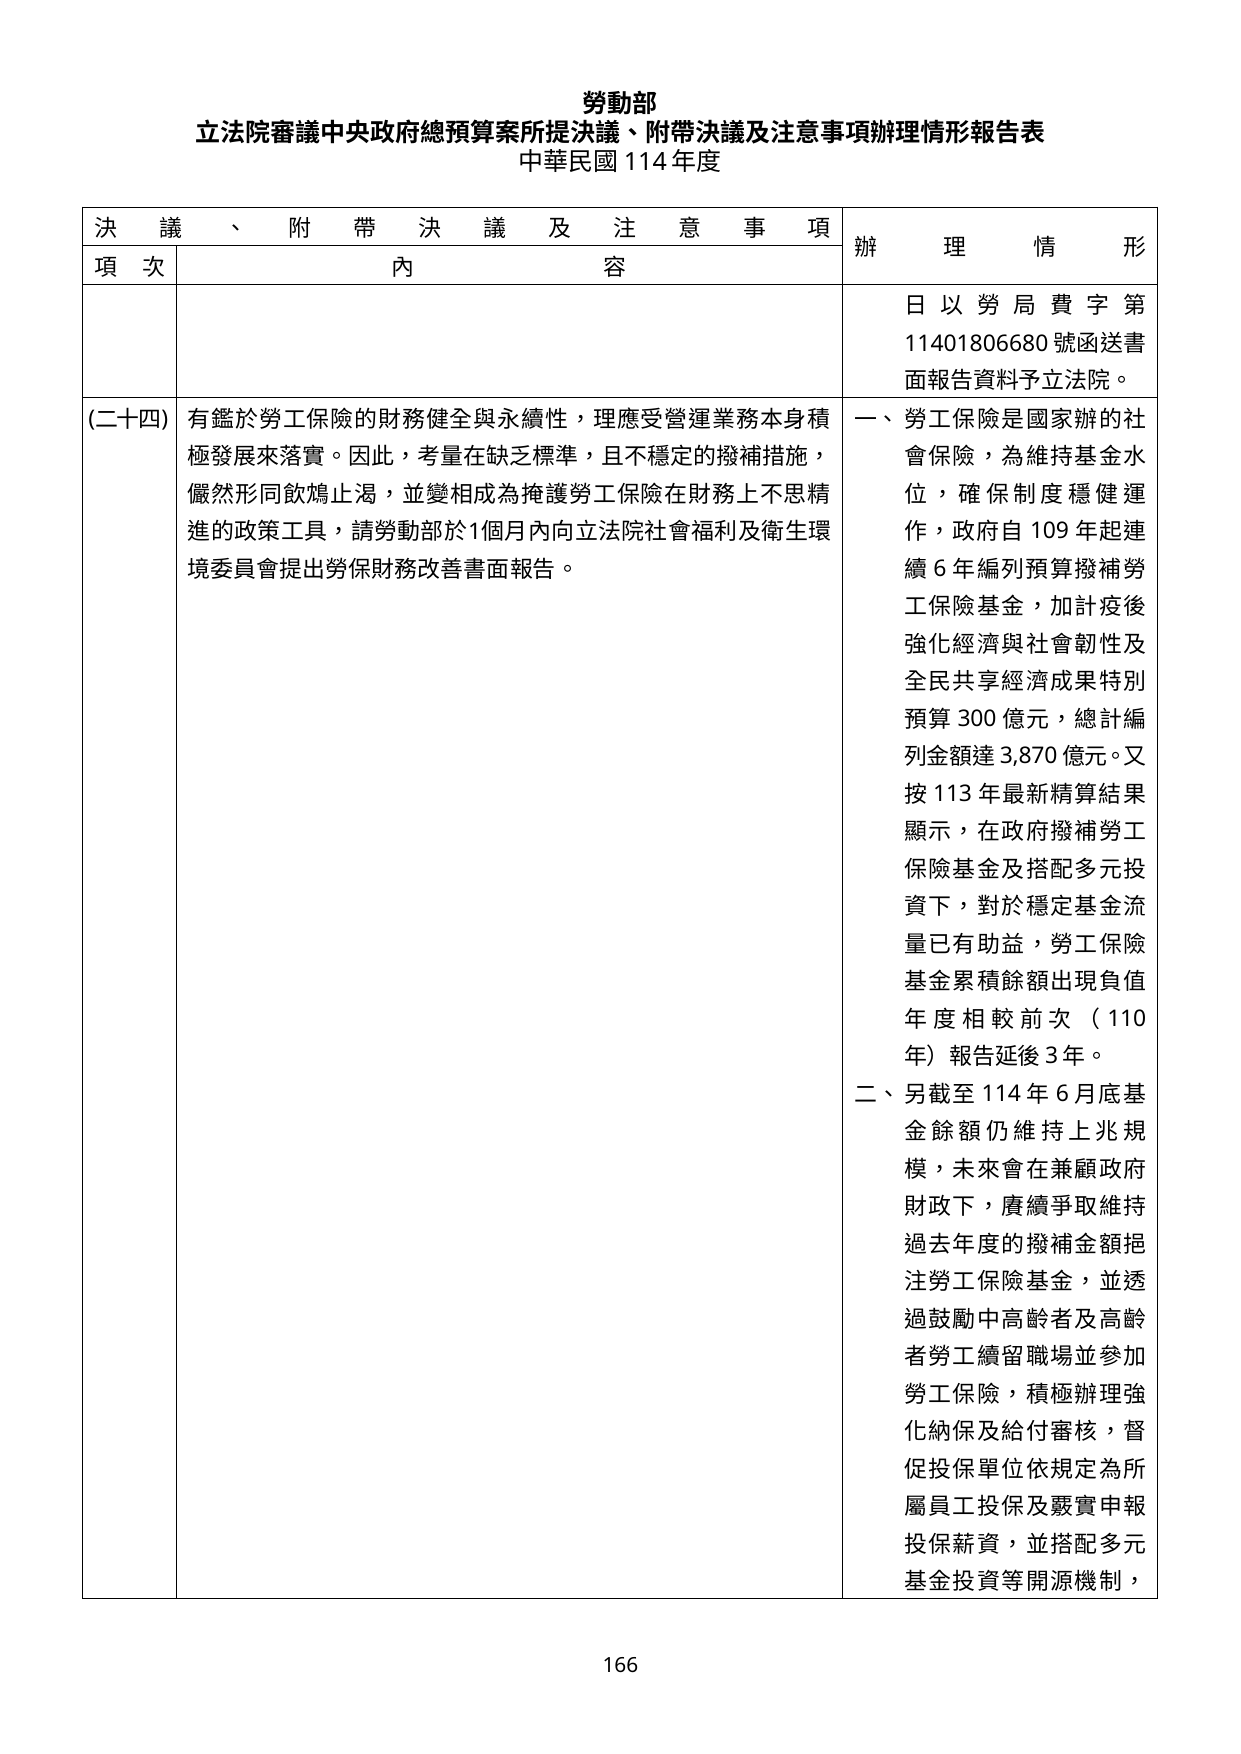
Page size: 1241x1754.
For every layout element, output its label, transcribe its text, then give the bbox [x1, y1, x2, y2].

table_cell 為鞏固保險財務並保障全體被保險人權益，投保單位保險費逾寬限期仍未繳納，本部勞工保險局（下稱勞保局）即依據「勞動部勞工保險局欠費催收及轉銷呆帳處理要點」等相關規定，對欠費者寄發書面催繳函，請單位儘速繳納保費以免加重滯納金負擔，並於函文中提醒投保單位可至該局網站(https://www.bli.gov.tw)參閱催收作業說明及補單。 當投保單位積欠保險費累積金額達1,500元，即對投保單位寄發限期繳納處分函，函文中載有繳費期限、逾期未繳納將移送行政執行及救濟教示條款等。另輔以電話催繳，提醒投保單位如因財務困難無法一次繳清欠費，得依據「勞動部勞工保險局欠費分期攤繳作業須知」規定，向勞保局申請分期攤繳。倘經催繳、限期繳納及電話催繳後仍未繳納者，勞保局依規定移送法務部行政執行署所屬各地分署執行之。 為利投保單位瞭解保險費繳納方式及欠費催收流程，協助投保單位按時繳納保險費，避免遭行政執行，勞保局網站均有揭示保險費催收作業流程、查詢保費及補單方式等相關內容，以確保投保單位之相關權益。 本項業於114年7月9日以勞局費字第11401806680號函送書面報告資料予立法院。 [843, 285, 1157, 397]
table_header 辦理情形 [843, 208, 1157, 284]
table_cell 有鑑於勞工保險的財務健全與永續性，理應受營運業務本身積極發展來落實。因此，考量在缺乏標準，且不穩定的撥補措施，儼然形同飲鴆止渴，並變相成為掩護勞工保險在財務上不思精進的政策工具，請勞動部於1個月內向立法院社會福利及衛生環境委員會提出勞保財務改善書面報告。 [177, 398, 842, 1598]
table_cell 項次 [83, 246, 176, 284]
table_cell 內 容 [177, 246, 842, 284]
table_cell [83, 285, 176, 397]
table_header 決議、附帶決議及注意事項 [83, 208, 842, 245]
table_cell [177, 285, 842, 397]
table_cell 勞工保險是國家辦的社會保險，為維持基金水位，確保制度穩健運作，政府自109年起連續6年編列預算撥補勞工保險基金，加計疫後強化經濟與社會韌性及全民共享經濟成果特別預算300億元，總計編列金額達3,870億元。又按113年最新精算結果顯示，在政府撥補勞工保險基金及搭配多元投資下，對於穩定基金流量已有助益，勞工保險基金累積餘額出現負值年度相較前次（110年）報告延後3年。 另截至114年6月底基金餘額仍維持上兆規模，未來會在兼顧政府財政下，賡續爭取維持過去年度的撥補金額挹注勞工保險基金，並透過鼓勵中高齡者及高齡者勞工續留職場並參加勞工保險，積極辦理強化納保及給付審核，督促投保單位依規定為所屬員工投保及覈實申報投保薪資，並搭配多元基金投資等開源機制， [843, 398, 1157, 1598]
table_cell (二十四) [83, 398, 176, 1598]
